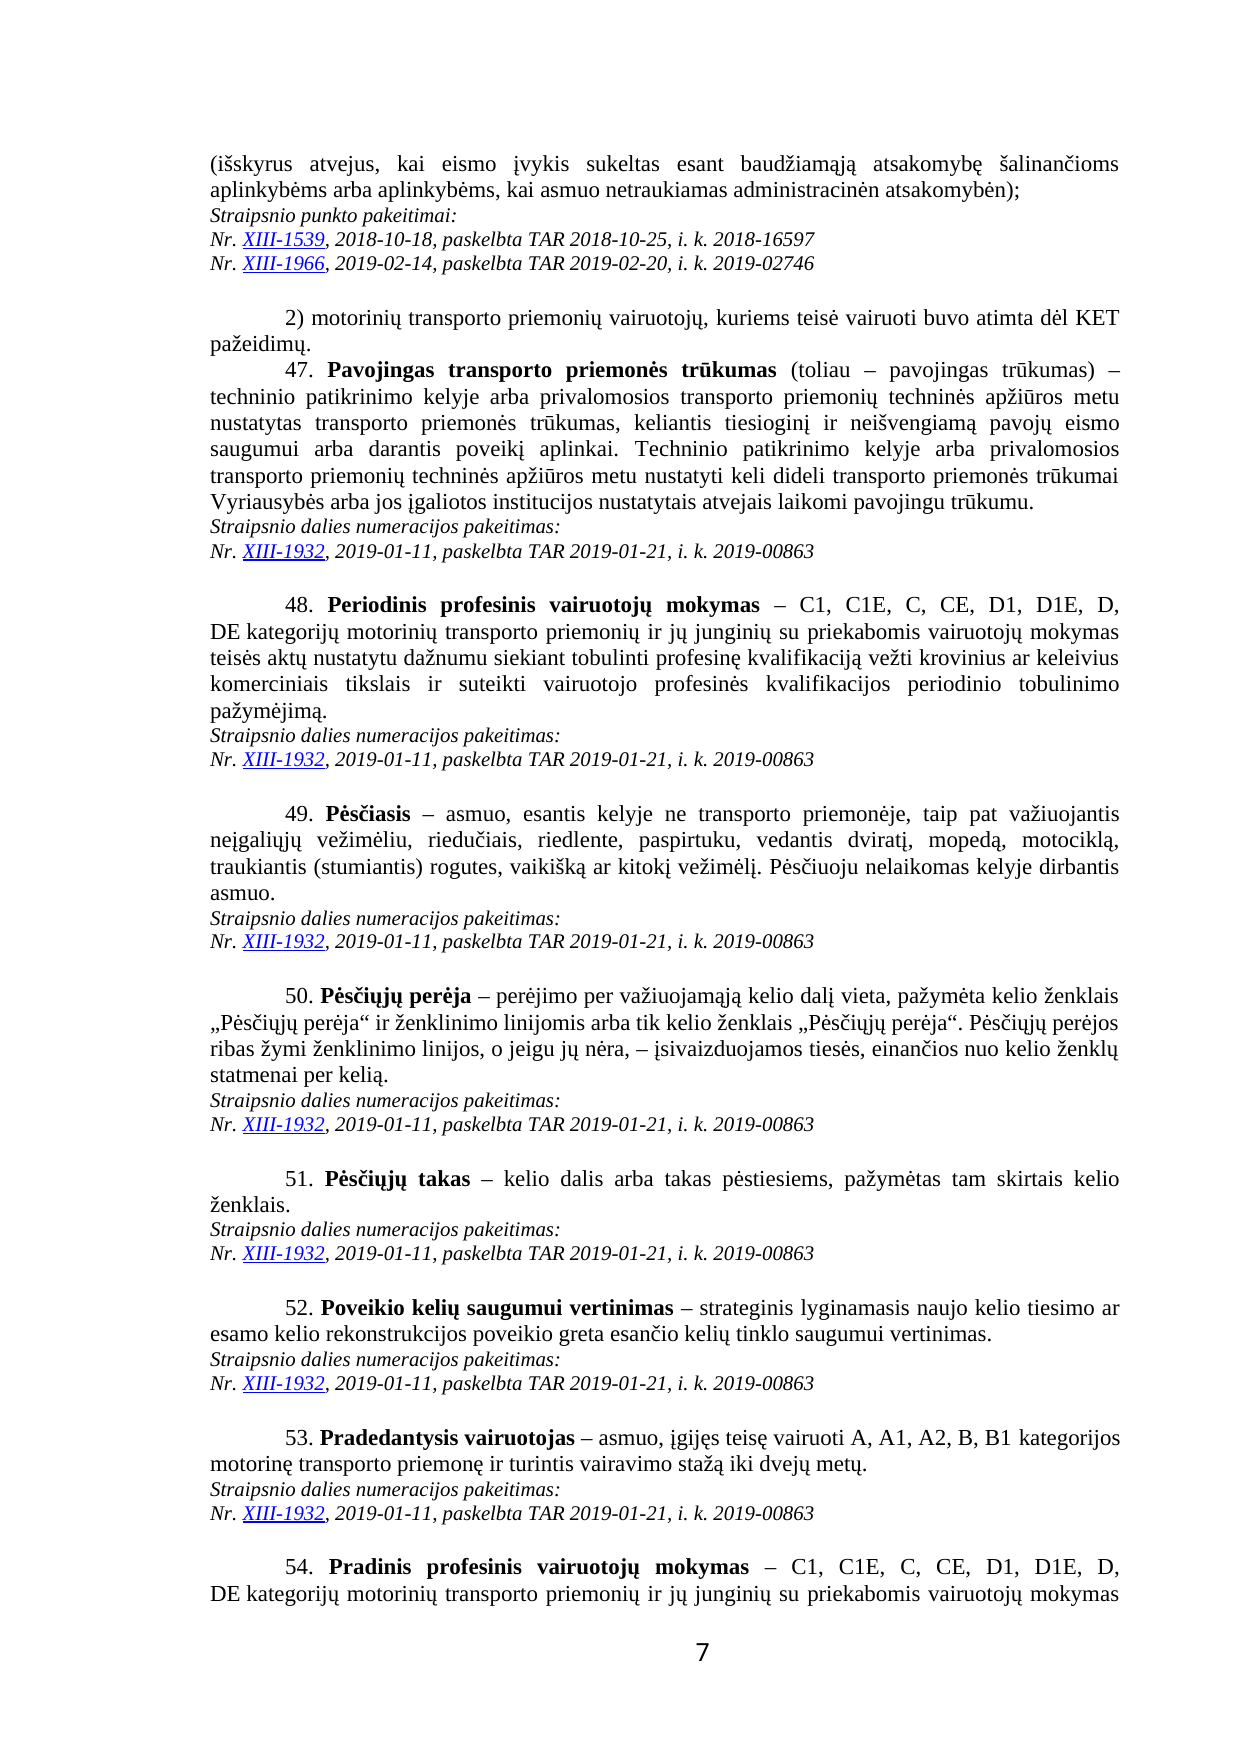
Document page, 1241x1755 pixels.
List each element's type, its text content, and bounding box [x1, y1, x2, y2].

text 2) motorinių transporto priemonių vairuotojų, kuriems teisė vairuoti buvo atimta dėl KET pažeidimų. [210, 304, 1120, 356]
text 48. Periodinis profesinis vairuotojų mokymas – C1, C1E, C, CE, D1, D1E, D, DE kategorijų motorinių transporto priemonių ir jų junginių su priekabomis vairuotojų mokymas teisės aktų nustatytu dažnumu siekiant tobulinti profesinę kvalifikaciją vežti krovinius ar keleivius komerciniais tikslais ir suteikti vairuotojo profesinės kvalifikacijos periodinio tobulinimo pažymėjimą. [210, 591, 1120, 723]
text Nr. XIII-1932, 2019-01-11, paskelbta TAR 2019-01-21, i. k. 2019-00863 [210, 929, 1120, 953]
text Straipsnio dalies numeracijos pakeitimas: [210, 514, 1120, 538]
text Nr. XIII-1539, 2018-10-18, paskelbta TAR 2018-10-25, i. k. 2018-16597 [210, 227, 1120, 251]
text Nr. XIII-1932, 2019-01-11, paskelbta TAR 2019-01-21, i. k. 2019-00863 [210, 1501, 1120, 1524]
text Straipsnio dalies numeracijos pakeitimas: [210, 723, 1120, 747]
text Nr. XIII-1932, 2019-01-11, paskelbta TAR 2019-01-21, i. k. 2019-00863 [210, 747, 1120, 771]
text 49. Pėsčiasis – asmuo, esantis kelyje ne transporto priemonėje, taip pat važiuojantis neįgaliųjų vežimėliu, riedučiais, riedlente, paspirtuku, vedantis dviratį, mopedą, motociklą, traukiantis (stumiantis) rogutes, vaikišką ar kitokį vežimėlį. Pėsčiuoju nelaikomas kelyje dirbantis asmuo. [210, 800, 1120, 905]
text 50. Pėsčiųjų perėja – perėjimo per važiuojamąją kelio dalį vieta, pažymėta kelio ženklais „Pėsčiųjų perėja“ ir ženklinimo linijomis arba tik kelio ženklais „Pėsčiųjų perėja“. Pėsčiųjų perėjos ribas žymi ženklinimo linijos, o jeigu jų nėra, – įsivaizduojamos tiesės, einančios nuo kelio ženklų statmenai per kelią. [210, 982, 1120, 1088]
text Straipsnio punkto pakeitimai: [210, 203, 1120, 227]
text 47. Pavojingas transporto priemonės trūkumas (toliau – pavojingas trūkumas) – techninio patikrinimo kelyje arba privalomosios transporto priemonių techninės apžiūros metu nustatytas transporto priemonės trūkumas, keliantis tiesioginį ir neišvengiamą pavojų eismo saugumui arba darantis poveikį aplinkai. Techninio patikrinimo kelyje arba privalomosios transporto priemonių techninės apžiūros metu nustatyti keli dideli transporto priemonės trūkumai Vyriausybės arba jos įgaliotos institucijos nustatytais atvejais laikomi pavojingu trūkumu. [210, 356, 1120, 514]
text Straipsnio dalies numeracijos pakeitimas: [210, 1476, 1120, 1501]
text (išskyrus atvejus, kai eismo įvykis sukeltas esant baudžiamąją atsakomybę šalinančioms aplinkybėms arba aplinkybėms, kai asmuo netraukiamas administracinėn atsakomybėn); [210, 150, 1120, 203]
text Straipsnio dalies numeracijos pakeitimas: [210, 905, 1120, 929]
text 53. Pradedantysis vairuotojas – asmuo, įgijęs teisę vairuoti A, A1, A2, B, B1 kategorijos motorinę transporto priemonę ir turintis vairavimo stažą iki dvejų metų. [210, 1424, 1120, 1476]
text 52. Poveikio kelių saugumui vertinimas – strateginis lyginamasis naujo kelio tiesimo ar esamo kelio rekonstrukcijos poveikio greta esančio kelių tinklo saugumui vertinimas. [210, 1294, 1120, 1347]
text Nr. XIII-1932, 2019-01-11, paskelbta TAR 2019-01-21, i. k. 2019-00863 [210, 1112, 1120, 1136]
text Straipsnio dalies numeracijos pakeitimas: [210, 1217, 1120, 1241]
text Nr. XIII-1932, 2019-01-11, paskelbta TAR 2019-01-21, i. k. 2019-00863 [210, 1241, 1120, 1265]
text Straipsnio dalies numeracijos pakeitimas: [210, 1347, 1120, 1371]
text Nr. XIII-1966, 2019-02-14, paskelbta TAR 2019-02-20, i. k. 2019-02746 [210, 251, 1120, 275]
text Nr. XIII-1932, 2019-01-11, paskelbta TAR 2019-01-21, i. k. 2019-00863 [210, 1371, 1120, 1395]
text Nr. XIII-1932, 2019-01-11, paskelbta TAR 2019-01-21, i. k. 2019-00863 [210, 538, 1120, 563]
text Straipsnio dalies numeracijos pakeitimas: [210, 1088, 1120, 1112]
text 54. Pradinis profesinis vairuotojų mokymas – C1, C1E, C, CE, D1, D1E, D, DE kategorijų motorinių transporto priemonių ir jų junginių su priekabomis vairuotojų mokymas [210, 1553, 1120, 1606]
text 51. Pėsčiųjų takas – kelio dalis arba takas pėstiesiems, pažymėtas tam skirtais kelio ženklais. [210, 1164, 1120, 1217]
